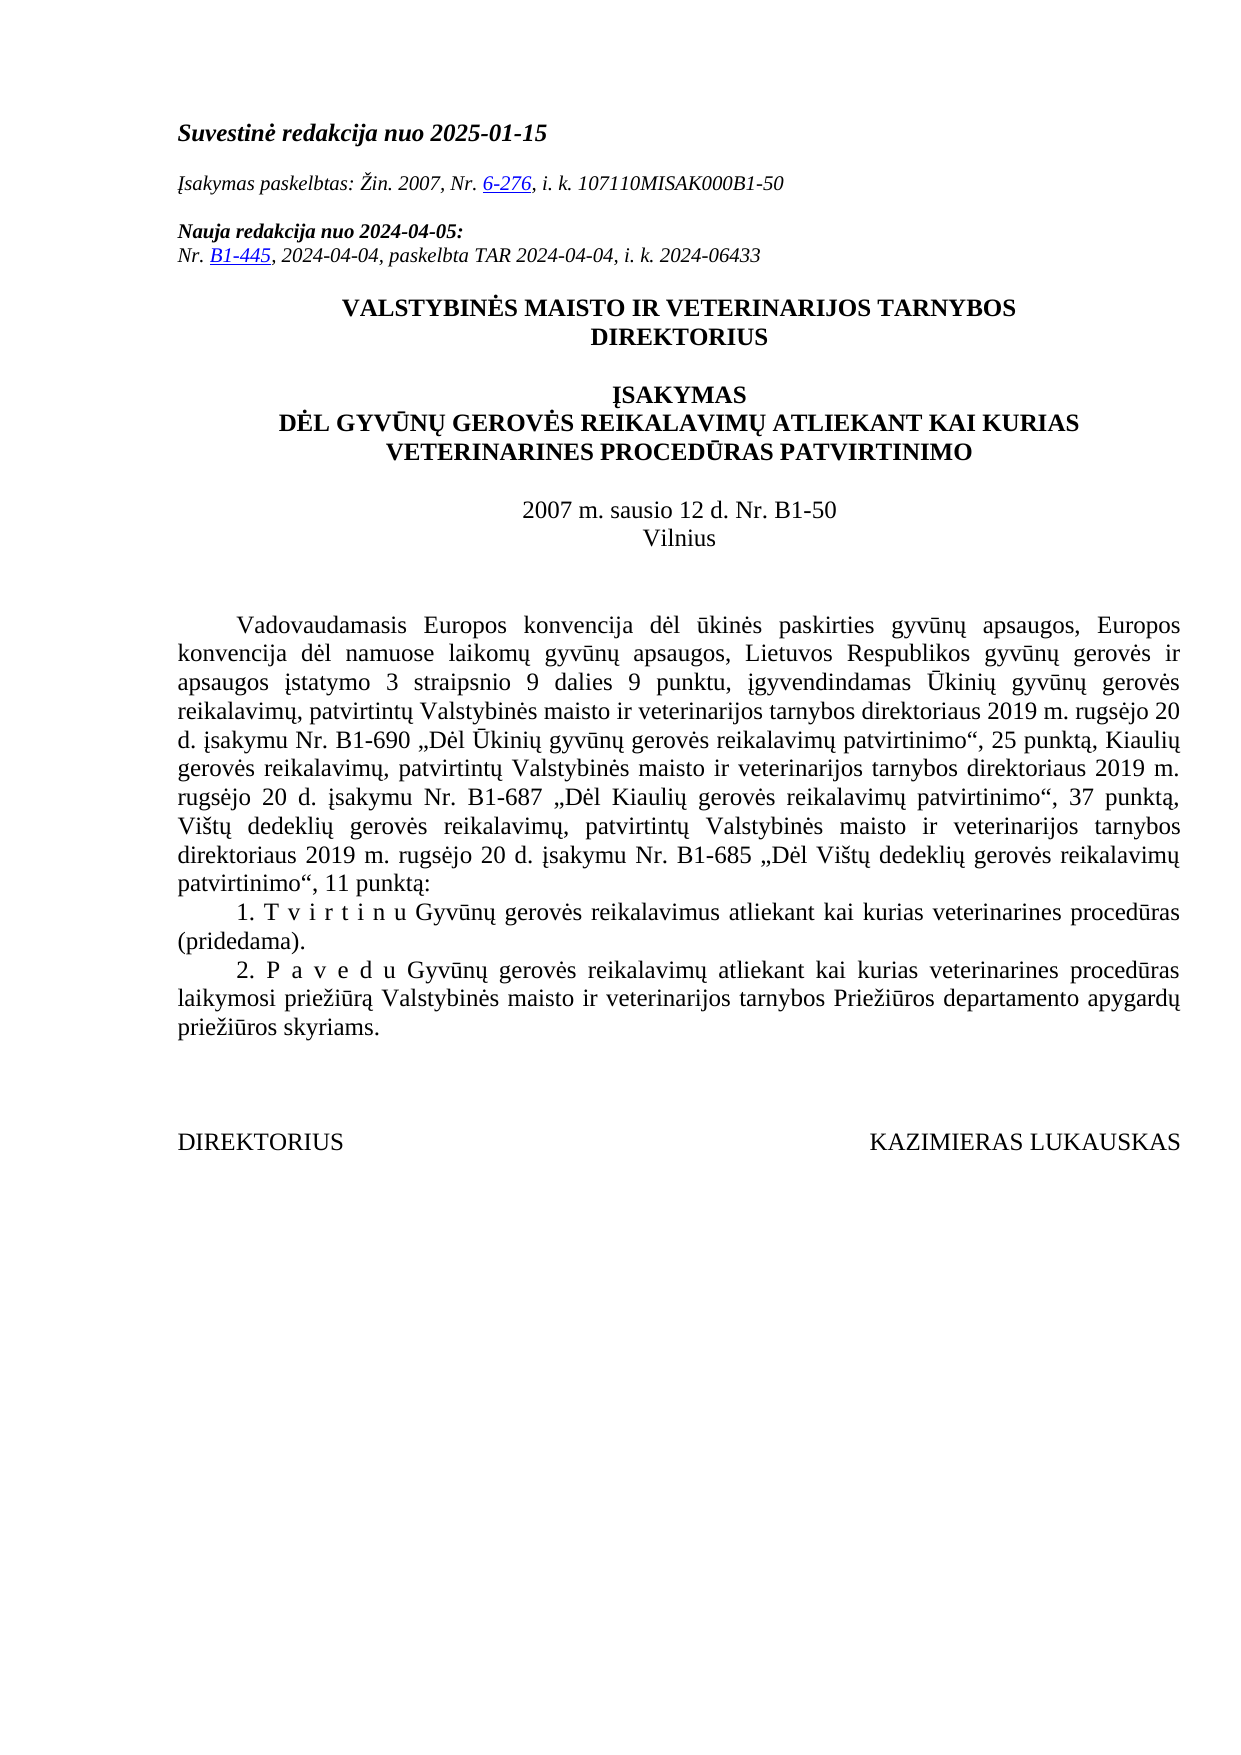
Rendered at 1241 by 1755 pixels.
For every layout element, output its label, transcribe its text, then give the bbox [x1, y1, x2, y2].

text 2. P a v e d u Gyvūnų gerovės reikalavimų atliekant kai kurias veterinarines procedūras laikymosi priežiūrą Valstybinės maisto ir veterinarijos tarnybos Priežiūros departamento apygardų priežiūros skyriams. [177, 955, 1181, 1041]
text 2007 m. sausio 12 d. Nr. B1-50 [177, 495, 1181, 523]
text Įsakymas paskelbtas: Žin. 2007, Nr. 6-276, i. k. 107110MISAK000B1-50 [177, 171, 1181, 195]
text ĮSAKYMAS [177, 380, 1181, 408]
text DIREKTORIUS [177, 322, 1181, 351]
text 1. T v i r t i n u Gyvūnų gerovės reikalavimus atliekant kai kurias veterinarines procedūras (pridedama). [177, 897, 1181, 955]
text VALSTYBINĖS MAISTO IR VETERINARIJOS TARNYBOS [177, 293, 1181, 322]
text Nr. B1-445, 2024-04-04, paskelbta TAR 2024-04-04, i. k. 2024-06433 [177, 243, 1181, 267]
text Vilnius [177, 523, 1181, 552]
text DĖL GYVŪNŲ GEROVĖS REIKALAVIMŲ ATLIEKANT KAI KURIAS VETERINARINES PROCEDŪRAS PATVIRTINIMO [177, 408, 1181, 466]
text DIREKTORIUS KAZIMIERAS LUKAUSKAS [177, 1127, 1181, 1156]
text Nauja redakcija nuo 2024-04-05: [177, 219, 1181, 243]
text Suvestinė redakcija nuo 2025-01-15 [177, 118, 1181, 147]
text Vadovaudamasis Europos konvencija dėl ūkinės paskirties gyvūnų apsaugos, Europos konvencija dėl namuose laikomų gyvūnų apsaugos, Lietuvos Respublikos gyvūnų gerovės ir apsaugos įstatymo 3 straipsnio 9 dalies 9 punktu, įgyvendindamas Ūkinių gyvūnų gerovės reikalavimų, patvirtintų Valstybinės maisto ir veterinarijos tarnybos direktoriaus 2019 m. rugsėjo 20 d. įsakymu Nr. B1-690 „Dėl Ūkinių gyvūnų gerovės reikalavimų patvirtinimo“, 25 punktą, Kiaulių gerovės reikalavimų, patvirtintų Valstybinės maisto ir veterinarijos tarnybos direktoriaus 2019 m. rugsėjo 20 d. įsakymu Nr. B1-687 „Dėl Kiaulių gerovės reikalavimų patvirtinimo“, 37 punktą, Vištų dedeklių gerovės reikalavimų, patvirtintų Valstybinės maisto ir veterinarijos tarnybos direktoriaus 2019 m. rugsėjo 20 d. įsakymu Nr. B1-685 „Dėl Vištų dedeklių gerovės reikalavimų patvirtinimo“, 11 punktą: [177, 610, 1181, 897]
